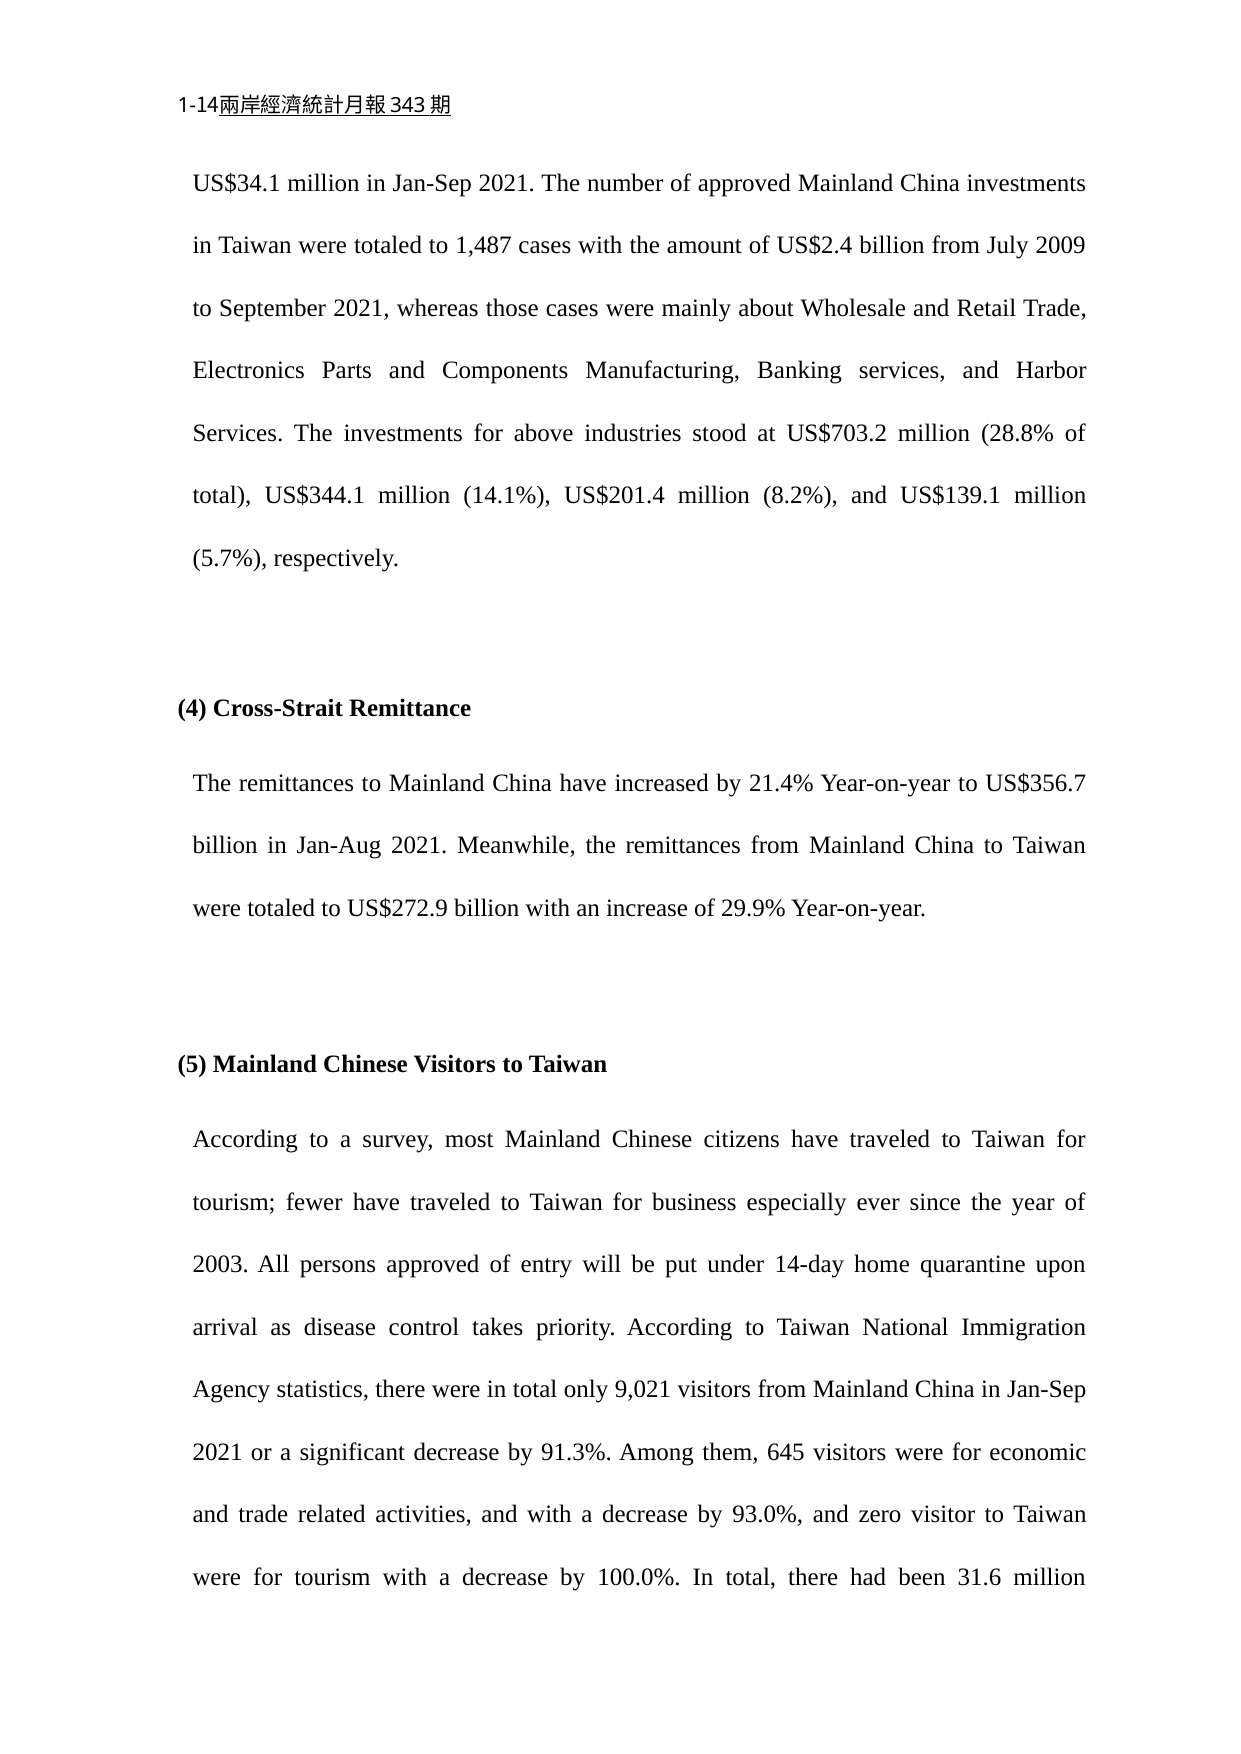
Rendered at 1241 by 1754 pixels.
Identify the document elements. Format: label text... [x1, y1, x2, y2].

text US$34.1 million in Jan-Sep 2021. The number of approved Mainland China investments in Taiwan were totaled to 1,487 cases with the amount of US$2.4 billion from July 2009 to September 2021, whereas those cases were mainly about Wholesale and Retail Trade, Electronics Parts and Components Manufacturing, Banking services, and Harbor Services. The investments for above industries stood at US$703.2 million (28.8% of total), US$344.1 million (14.1%), US$201.4 million (8.2%), and US$139.1 million (5.7%), respectively. [192, 141, 1087, 578]
text The remittances to Mainland China have increased by 21.4% Year-on-year to US$356.7 billion in Jan-Aug 2021. Meanwhile, the remittances from Mainland China to Taiwan were totaled to US$272.9 billion with an increase of 29.9% Year-on-year. [192, 741, 1087, 928]
text (4) Cross-Strait Remittance [177, 666, 1087, 728]
text According to a survey, most Mainland Chinese citizens have traveled to Taiwan for tourism; fewer have traveled to Taiwan for business especially ever since the year of 2003. All persons approved of entry will be put under 14-day home quarantine upon arrival as disease control takes priority. According to Taiwan National Immigration Agency statistics, there were in total only 9,021 visitors from Mainland China in Jan-Sep 2021 or a significant decrease by 91.3%. Among them, 645 visitors were for economic and trade related activities, and with a decrease by 93.0%, and zero visitor to Taiwan were for tourism with a decrease by 100.0%. In total, there had been 31.6 million [192, 1097, 1087, 1597]
text (5) Mainland Chinese Visitors to Taiwan [177, 1022, 1087, 1084]
